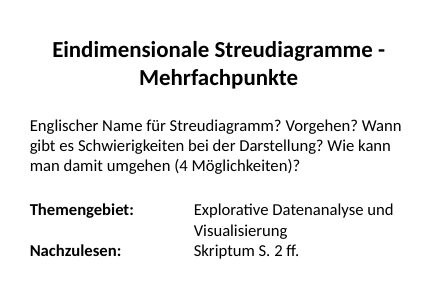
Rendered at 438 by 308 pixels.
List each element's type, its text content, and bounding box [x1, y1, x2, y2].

text Themengebiet: Explorative Datenanalyse und Visualisierung Nachzulesen: Skriptum S. 2 ff. [29, 200, 407, 261]
text Englischer Name für Streudiagramm? Vorgehen? Wann gibt es Schwierigkeiten bei der Darstellung? Wie kann man damit umgehen (4 Möglichkeiten)? [29, 115, 407, 176]
text Eindimensionale Streudiagramme - Mehrfachpunkte [29, 35, 407, 91]
